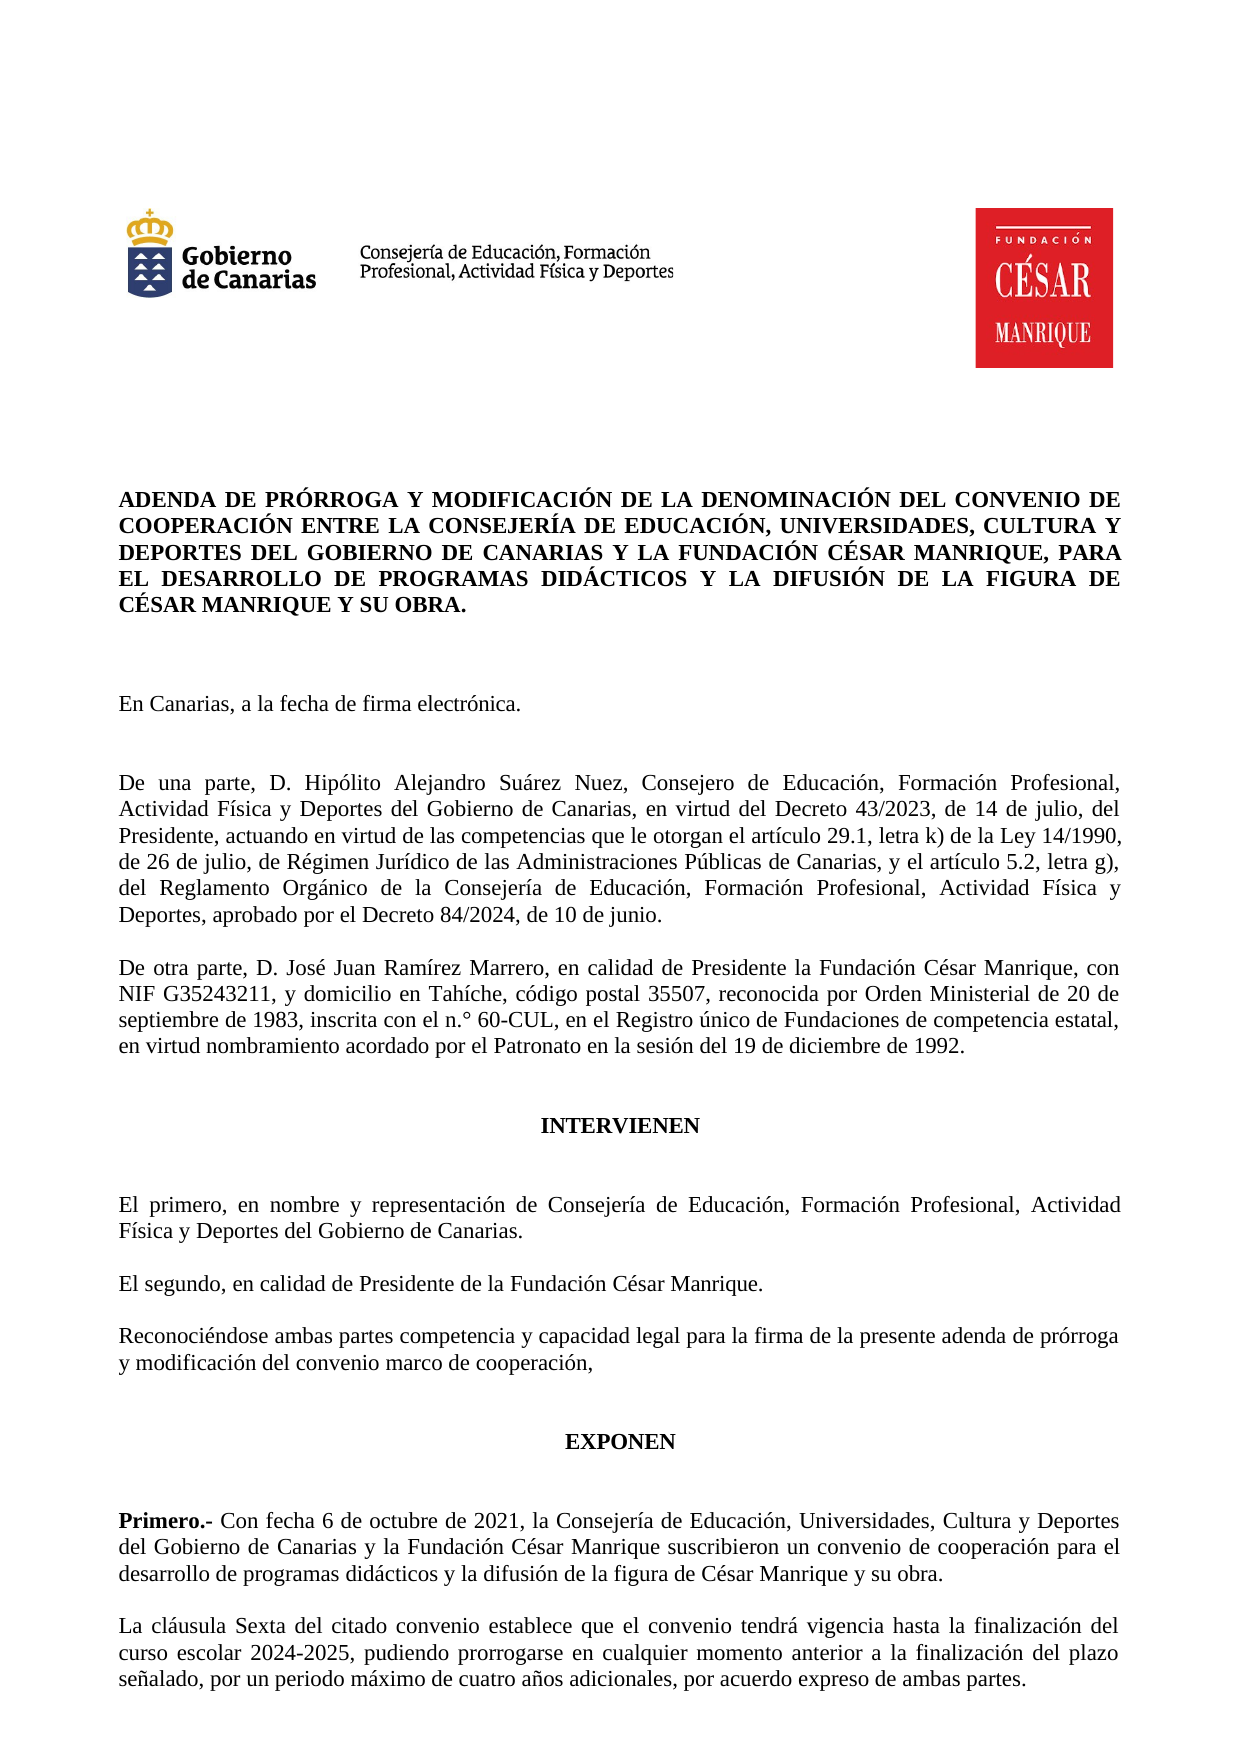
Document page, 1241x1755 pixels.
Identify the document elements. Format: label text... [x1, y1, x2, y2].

text De una parte, D. Hipólito Alejandro Suárez Nuez, Consejero de Educación, Formación Profesional, Actividad Física y Deportes del Gobierno de Canarias, en virtud del Decreto 43/2023, de 14 de julio, del Presidente, actuando en virtud de las competencias que le otorgan el artículo 29.1, letra k) de la Ley 14/1990, de 26 de julio, de Régimen Jurídico de las Administraciones Públicas de Canarias, y el artículo 5.2, letra g), del Reglamento Orgánico de la Consejería de Educación, Formación Profesional, Actividad Física y Deportes, aprobado por el Decreto 84/2024, de 10 de junio. [118, 769, 1122, 927]
text La cláusula Sexta del citado convenio establece que el convenio tendrá vigencia hasta la finalización del curso escolar 2024-2025, pudiendo prorrogarse en cualquier momento anterior a la finalización del plazo señalado, por un periodo máximo de cuatro años adicionales, por acuerdo expreso de ambas partes. [118, 1612, 1121, 1691]
text El segundo, en calidad de Presidente de la Fundación César Manrique. [118, 1270, 1123, 1296]
text El primero, en nombre y representación de Consejería de Educación, Formación Profesional, Actividad Física y Deportes del Gobierno de Canarias. [118, 1191, 1122, 1243]
subtitle EXPONEN [118, 1428, 1122, 1454]
text En Canarias, a la fecha de firma electrónica. [118, 690, 1123, 716]
subtitle INTERVIENEN [118, 1112, 1123, 1138]
subtitle ADENDA DE PRÓRROGA Y MODIFICACIÓN DE LA DENOMINACIÓN DEL CONVENIO DE COOPERACIÓN ENTRE LA CONSEJERÍA DE EDUCACIÓN, UNIVERSIDADES, CULTURA Y DEPORTES DEL GOBIERNO DE CANARIAS Y LA FUNDACIÓN CÉSAR MANRIQUE, PARA EL DESARROLLO DE PROGRAMAS DIDÁCTICOS Y LA DIFUSIÓN DE LA FIGURA DE CÉSAR MANRIQUE Y SU OBRA. [118, 486, 1122, 618]
text Reconociéndose ambas partes competencia y capacidad legal para la firma de la presente adenda de prórroga y modificación del convenio marco de cooperación, [118, 1322, 1120, 1375]
text De otra parte, D. José Juan Ramírez Marrero, en calidad de Presidente la Fundación César Manrique, con NIF G35243211, y domicilio en Tahíche, código postal 35507, reconocida por Orden Ministerial de 20 de septiembre de 1983, inscrita con el n.° 60-CUL, en el Registro único de Fundaciones de competencia estatal, en virtud nombramiento acordado por el Patronato en la sesión del 19 de diciembre de 1992. [118, 953, 1121, 1059]
text Primero.- Con fecha 6 de octubre de 2021, la Consejería de Educación, Universidades, Cultura y Deportes del Gobierno de Canarias y la Fundación César Manrique suscribieron un convenio de cooperación para el desarrollo de programas didácticos y la difusión de la figura de César Manrique y su obra. [118, 1507, 1122, 1586]
